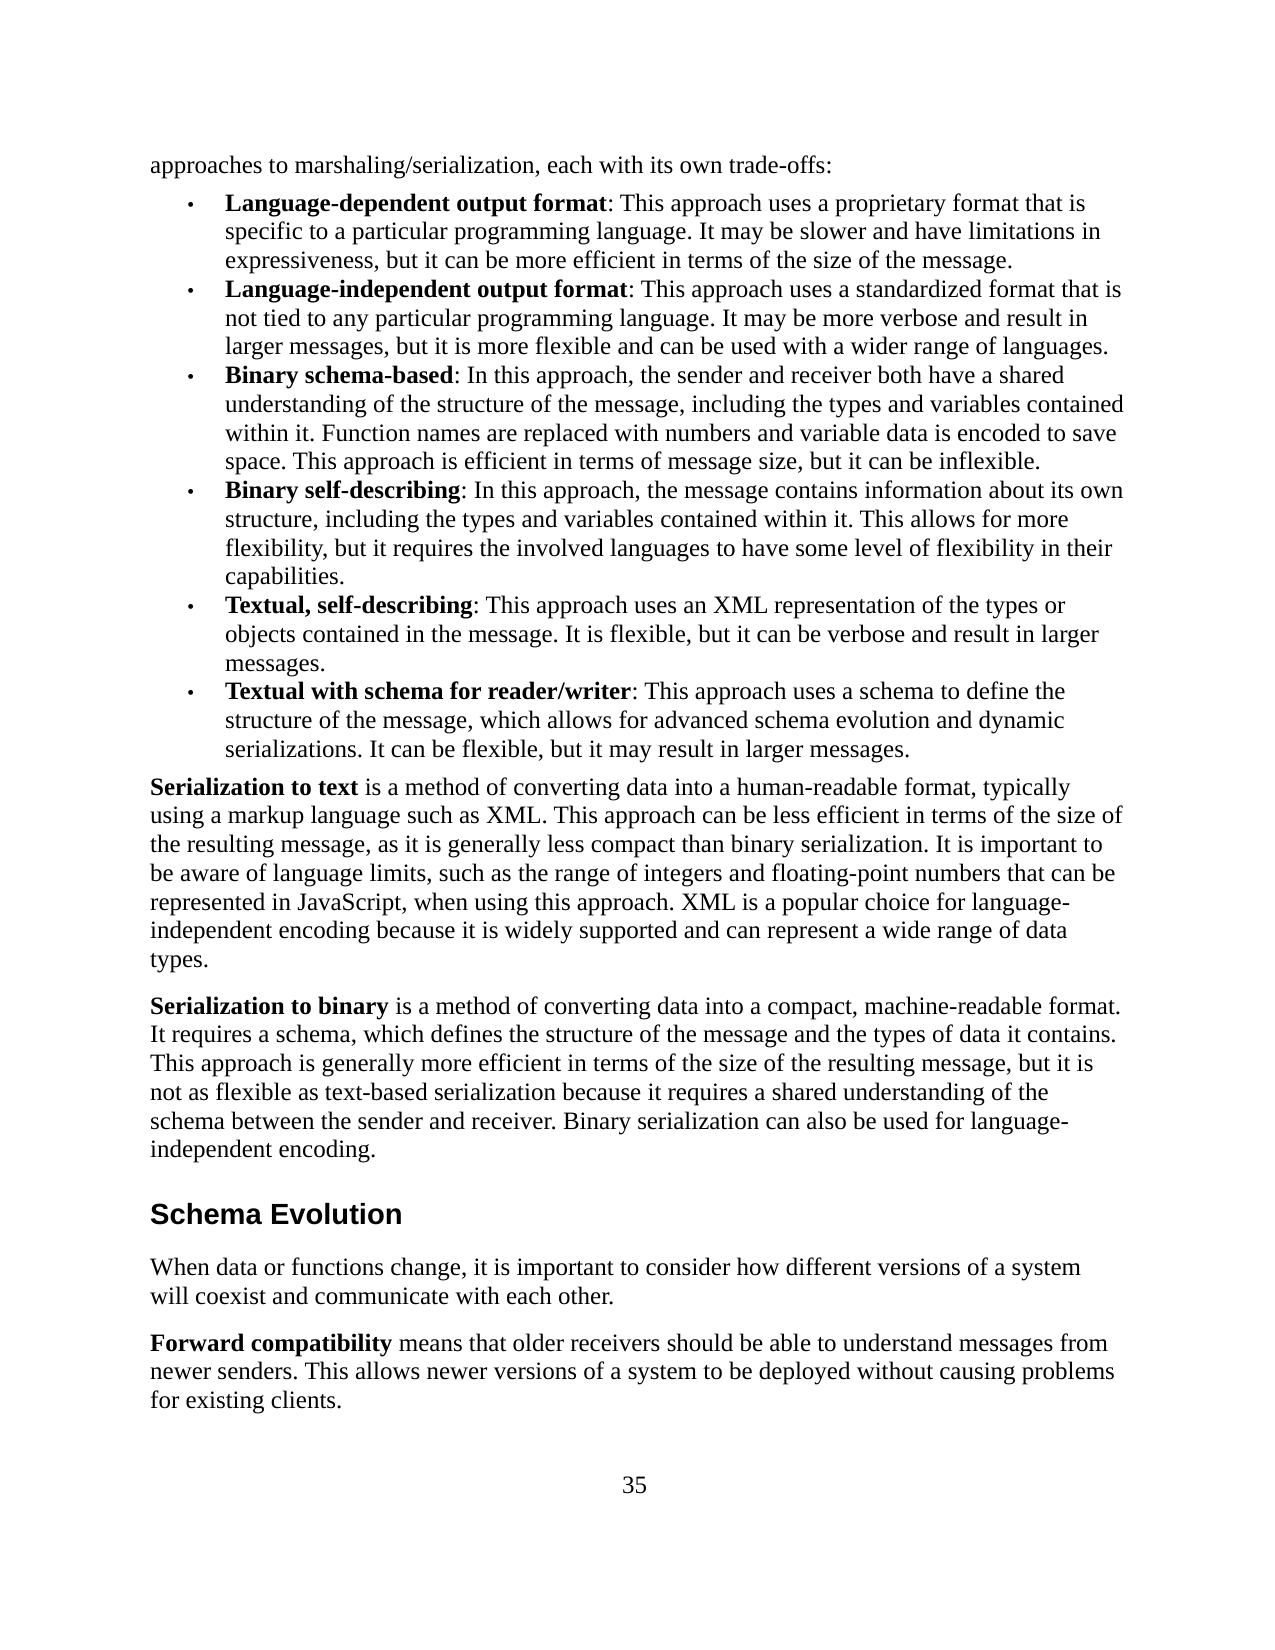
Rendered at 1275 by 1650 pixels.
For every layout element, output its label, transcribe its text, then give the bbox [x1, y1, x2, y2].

list Language-dependent output format: This approach uses a proprietary format that is specific to a particular programming language. It may be slower and have limitations in expressiveness, but it can be more efficient in terms of the size of the message. [187, 188, 1125, 274]
text Serialization to text is a method of converting data into a human-readable format, typically using a markup language such as XML. This approach can be less efficient in terms of the size of the resulting message, as it is generally less compact than binary serialization. It is important to be aware of language limits, such as the range of integers and floating-point numbers that can be represented in JavaScript, when using this approach. XML is a popular choice for language-independent encoding because it is widely supported and can represent a wide range of data types. [150, 772, 1125, 973]
list Textual with schema for reader/writer: This approach uses a schema to define the structure of the message, which allows for advanced schema evolution and dynamic serializations. It can be flexible, but it may result in larger messages. [187, 676, 1125, 763]
text When data or functions change, it is important to consider how different versions of a system will coexist and communicate with each other. [150, 1252, 1125, 1310]
text approaches to marshaling/serialization, each with its own trade-offs: [150, 150, 1125, 179]
list Binary schema-based: In this approach, the sender and receiver both have a shared understanding of the structure of the message, including the types and variables contained within it. Function names are replaced with numbers and variable data is encoded to save space. This approach is efficient in terms of message size, but it can be inflexible. [187, 360, 1125, 475]
subtitle Schema Evolution [150, 1197, 1125, 1231]
list Binary self-describing: In this approach, the message contains information about its own structure, including the types and variables contained within it. This allows for more flexibility, but it requires the involved languages to have some level of flexibility in their capabilities. [187, 475, 1125, 590]
text Forward compatibility means that older receivers should be able to understand messages from newer senders. This allows newer versions of a system to be deployed without causing problems for existing clients. [150, 1328, 1125, 1414]
list Language-independent output format: This approach uses a standardized format that is not tied to any particular programming language. It may be more verbose and result in larger messages, but it is more flexible and can be used with a wider range of languages. [187, 274, 1125, 360]
text Serialization to binary is a method of converting data into a compact, machine-readable format. It requires a schema, which defines the structure of the message and the types of data it contains. This approach is generally more efficient in terms of the size of the resulting message, but it is not as flexible as text-based serialization because it requires a shared understanding of the schema between the sender and receiver. Binary serialization can also be used for language-independent encoding. [150, 991, 1125, 1163]
list Textual, self-describing: This approach uses an XML representation of the types or objects contained in the message. It is flexible, but it can be verbose and result in larger messages. [187, 590, 1125, 676]
